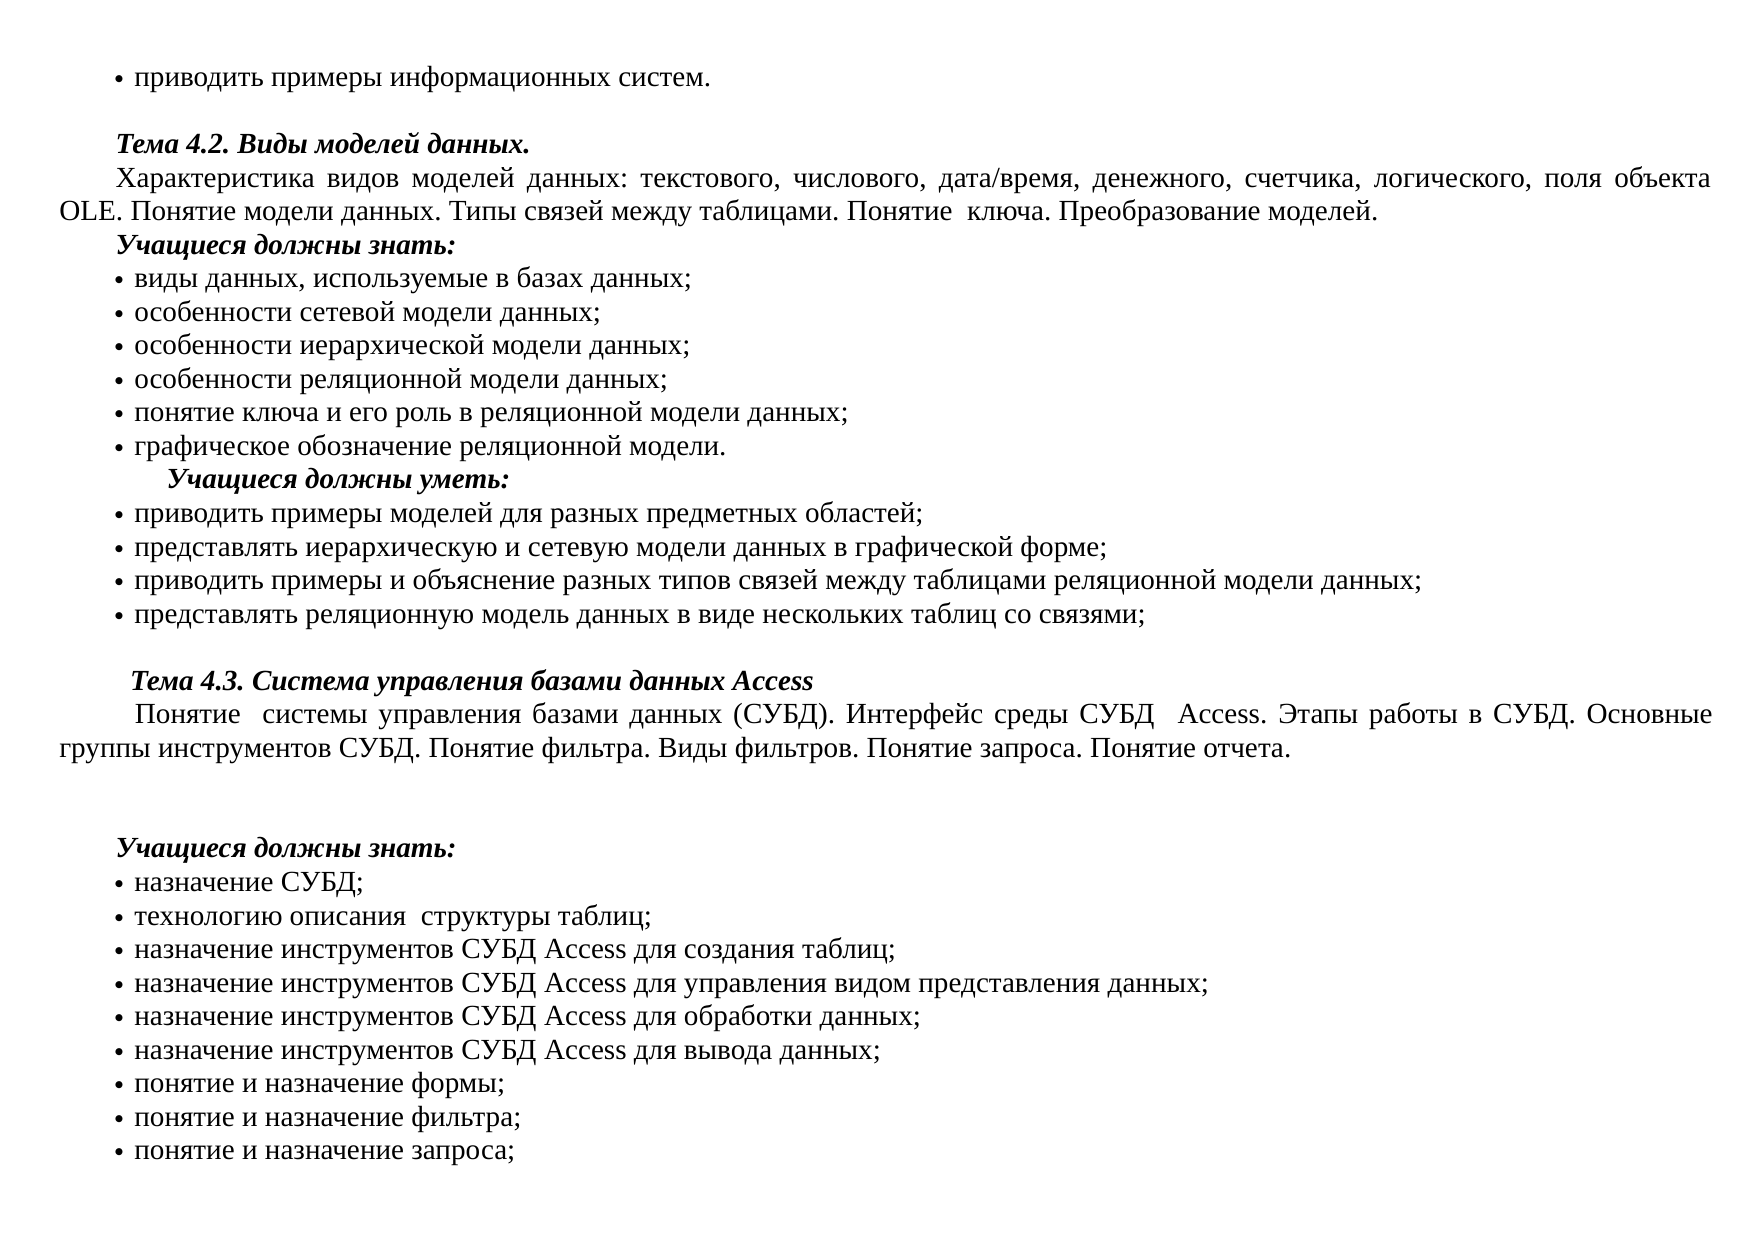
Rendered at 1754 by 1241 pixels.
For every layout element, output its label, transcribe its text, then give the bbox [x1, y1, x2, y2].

list назначение СУБД; [59, 864, 1713, 898]
list технологию описания структуры таблиц; [59, 898, 1713, 931]
text Учащиеся должны знать: [59, 227, 1713, 260]
text Тема 4.3. Система управления базами данных Access [59, 663, 1713, 696]
list особенности сетевой модели данных; [59, 294, 1713, 327]
list представлять иерархическую и сетевую модели данных в графической форме; [59, 529, 1713, 562]
list приводить примеры информационных систем. [59, 59, 1713, 93]
list понятие и назначение фильтра; [59, 1099, 1713, 1132]
text Понятие системы управления базами данных (СУБД). Интерфейс среды СУБД Access. Этапы работы в СУБД. Основные группы инструментов СУБД. Понятие фильтра. Виды фильтров. Понятие запроса. Понятие отчета. [59, 696, 1713, 763]
list понятие и назначение формы; [59, 1065, 1713, 1099]
list графическое обозначение реляционной модели. [59, 428, 1713, 462]
text Тема 4.2. Виды моделей данных. [59, 126, 1713, 160]
list понятие ключа и его роль в реляционной модели данных; [59, 394, 1713, 428]
list назначение инструментов СУБД Access для вывода данных; [59, 1032, 1713, 1065]
list приводить примеры и объяснение разных типов связей между таблицами реляционной модели данных; [59, 562, 1713, 596]
list представлять реляционную модель данных в виде нескольких таблиц со связями; [59, 596, 1713, 629]
list назначение инструментов СУБД Access для управления видом представления данных; [59, 965, 1713, 998]
list назначение инструментов СУБД Access для создания таблиц; [59, 931, 1713, 965]
list понятие и назначение запроса; [59, 1132, 1713, 1166]
text Характеристика видов моделей данных: текстового, числового, дата/время, денежного, счетчика, логического, поля объекта OLE. Понятие модели данных. Типы связей между таблицами. Понятие ключа. Преобразование моделей. [59, 160, 1713, 227]
list виды данных, используемые в базах данных; [59, 260, 1713, 294]
list приводить примеры моделей для разных предметных областей; [59, 495, 1713, 529]
list назначение инструментов СУБД Access для обработки данных; [59, 998, 1713, 1032]
text Учащиеся должны знать: [59, 831, 1713, 864]
list особенности реляционной модели данных; [59, 361, 1713, 394]
text Учащиеся должны уметь: [59, 462, 1713, 495]
list особенности иерархической модели данных; [59, 327, 1713, 361]
